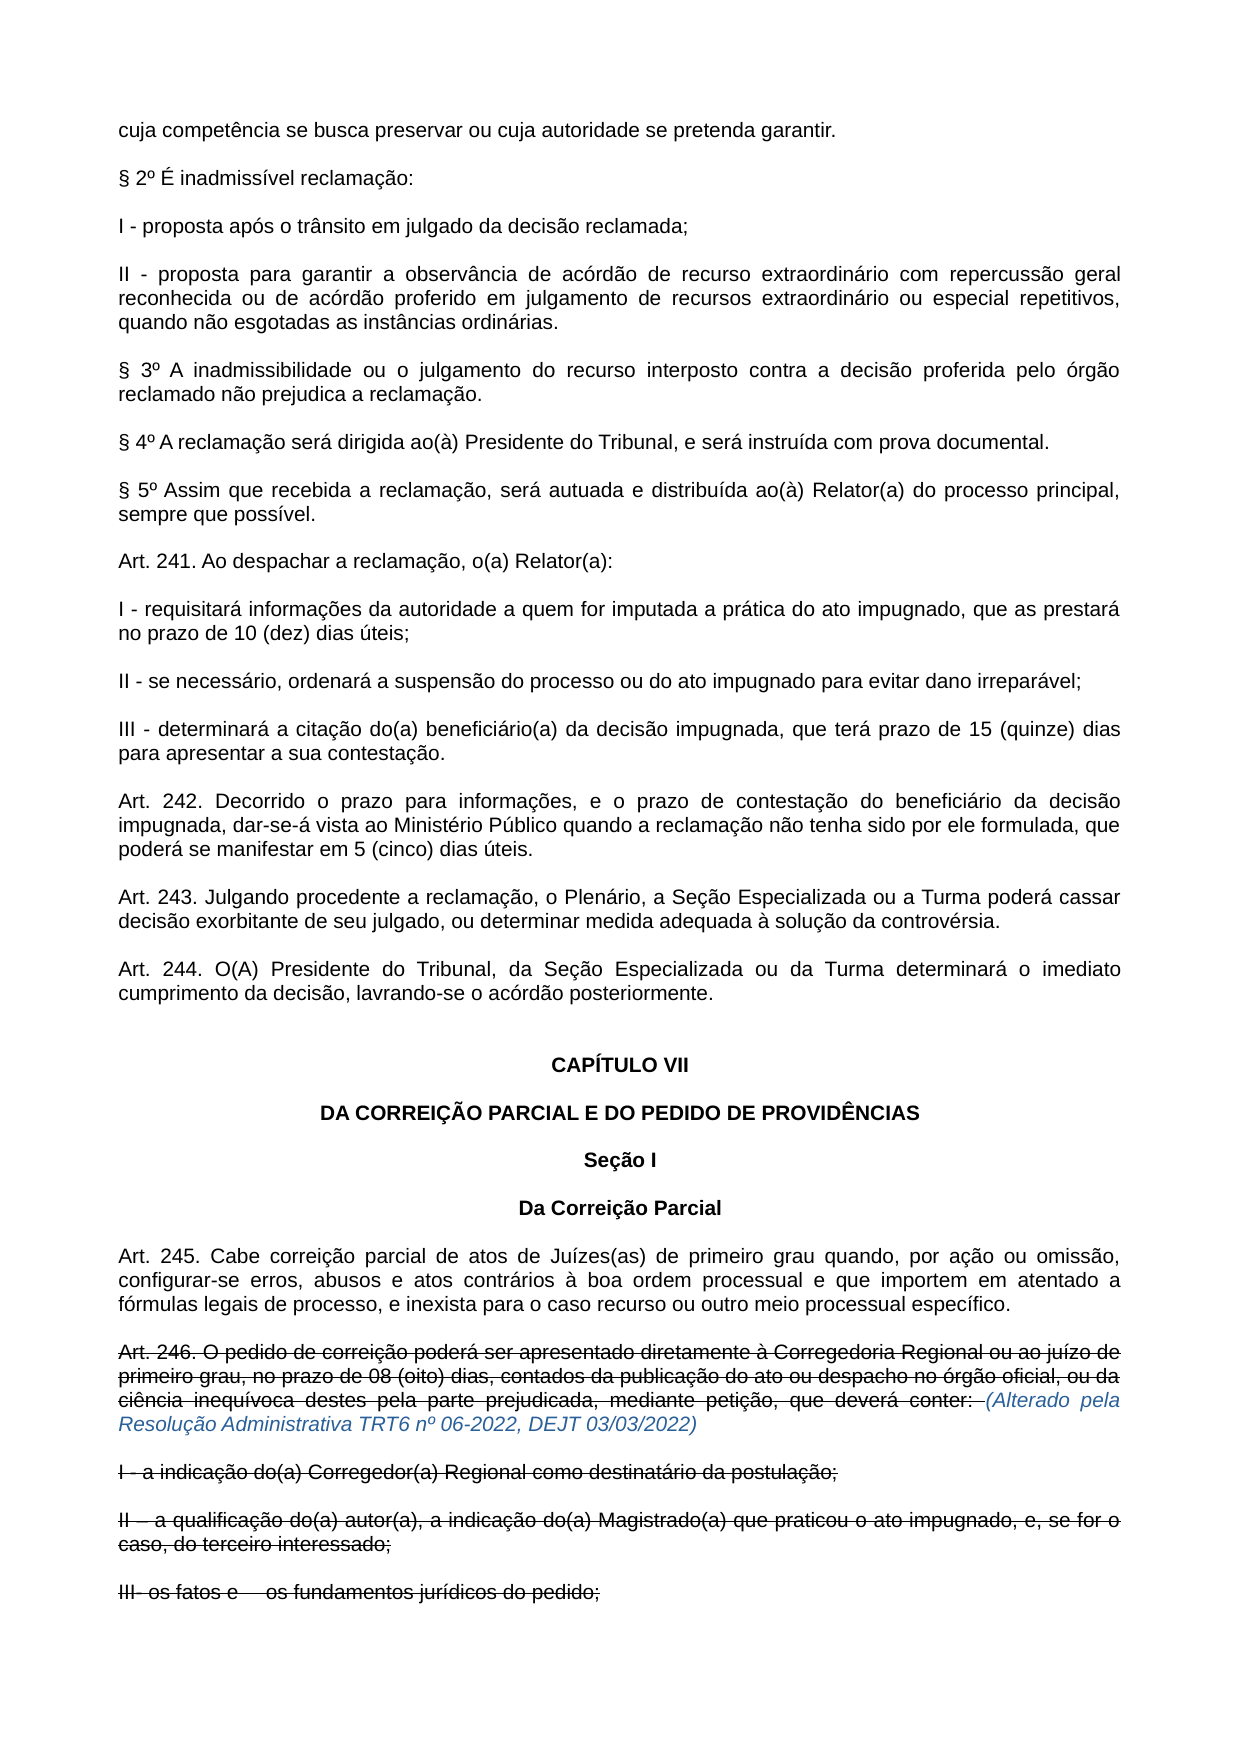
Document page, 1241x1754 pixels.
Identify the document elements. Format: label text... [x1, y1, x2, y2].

text Art. 244. O(A) Presidente do Tribunal, da Seção Especializada ou da Turma determinará o imediato cumprimento da decisão, lavrando-se o acórdão posteriormente. [118, 957, 1122, 1004]
text Da Correição Parcial [118, 1196, 1122, 1220]
text Art. 242. Decorrido o prazo para informações, e o prazo de contestação do beneficiário da decisão impugnada, dar-se-á vista ao Ministério Público quando a reclamação não tenha sido por ele formulada, que poderá se manifestar em 5 (cinco) dias úteis. [118, 789, 1122, 861]
text § 2º É inadmissível reclamação: [118, 166, 1122, 190]
text § 4º A reclamação será dirigida ao(à) Presidente do Tribunal, e será instruída com prova documental. [118, 429, 1122, 453]
text II - se necessário, ordenará a suspensão do processo ou do ato impugnado para evitar dano irreparável; [118, 669, 1122, 693]
text Art. 243. Julgando procedente a reclamação, o Plenário, a Seção Especializada ou a Turma poderá cassar decisão exorbitante de seu julgado, ou determinar medida adequada à solução da controvérsia. [118, 885, 1122, 933]
text § 5º Assim que recebida a reclamação, será autuada e distribuída ao(à) Relator(a) do processo principal, sempre que possível. [118, 477, 1122, 525]
text Art. 246. O pedido de correição poderá ser apresentado diretamente à Corregedoria Regional ou ao juízo de primeiro grau, no prazo de 08 (oito) dias, contados da publicação do ato ou despacho no órgão oficial, ou da ciência inequívoca destes pela parte prejudicada, mediante petição, que deverá conter: (Alterado pela Resolução Administrativa TRT6 nº 06-2022, DEJT 03/03/2022) [118, 1340, 1122, 1436]
text I - proposta após o trânsito em julgado da decisão reclamada; [118, 214, 1122, 238]
text § 3º A inadmissibilidade ou o julgamento do recurso interposto contra a decisão proferida pelo órgão reclamado não prejudica a reclamação. [118, 358, 1122, 406]
text Seção I [118, 1148, 1122, 1172]
text III - determinará a citação do(a) beneficiário(a) da decisão impugnada, que terá prazo de 15 (quinze) dias para apresentar a sua contestação. [118, 717, 1122, 765]
text II – a qualificação do(a) autor(a), a indicação do(a) Magistrado(a) que praticou o ato impugnado, e, se for o caso, do terceiro interessado; [118, 1508, 1122, 1556]
text I - requisitará informações da autoridade a quem for imputada a prática do ato impugnado, que as prestará no prazo de 10 (dez) dias úteis; [118, 597, 1122, 645]
text Art. 245. Cabe correição parcial de atos de Juízes(as) de primeiro grau quando, por ação ou omissão, configurar-se erros, abusos e atos contrários à boa ordem processual e que importem em atentado a fórmulas legais de processo, e inexista para o caso recurso ou outro meio processual específico. [118, 1244, 1122, 1316]
text II - proposta para garantir a observância de acórdão de recurso extraordinário com repercussão geral reconhecida ou de acórdão proferido em julgamento de recursos extraordinário ou especial repetitivos, quando não esgotadas as instâncias ordinárias. [118, 262, 1122, 334]
text I - a indicação do(a) Corregedor(a) Regional como destinatário da postulação; [118, 1460, 1122, 1484]
text Art. 241. Ao despachar a reclamação, o(a) Relator(a): [118, 549, 1122, 573]
text III- os fatos e os fundamentos jurídicos do pedido; [118, 1579, 1122, 1603]
text cuja competência se busca preservar ou cuja autoridade se pretenda garantir. [118, 118, 1122, 142]
text CAPÍTULO VII [118, 1052, 1122, 1076]
text DA CORREIÇÃO PARCIAL E DO PEDIDO DE PROVIDÊNCIAS [118, 1100, 1122, 1124]
